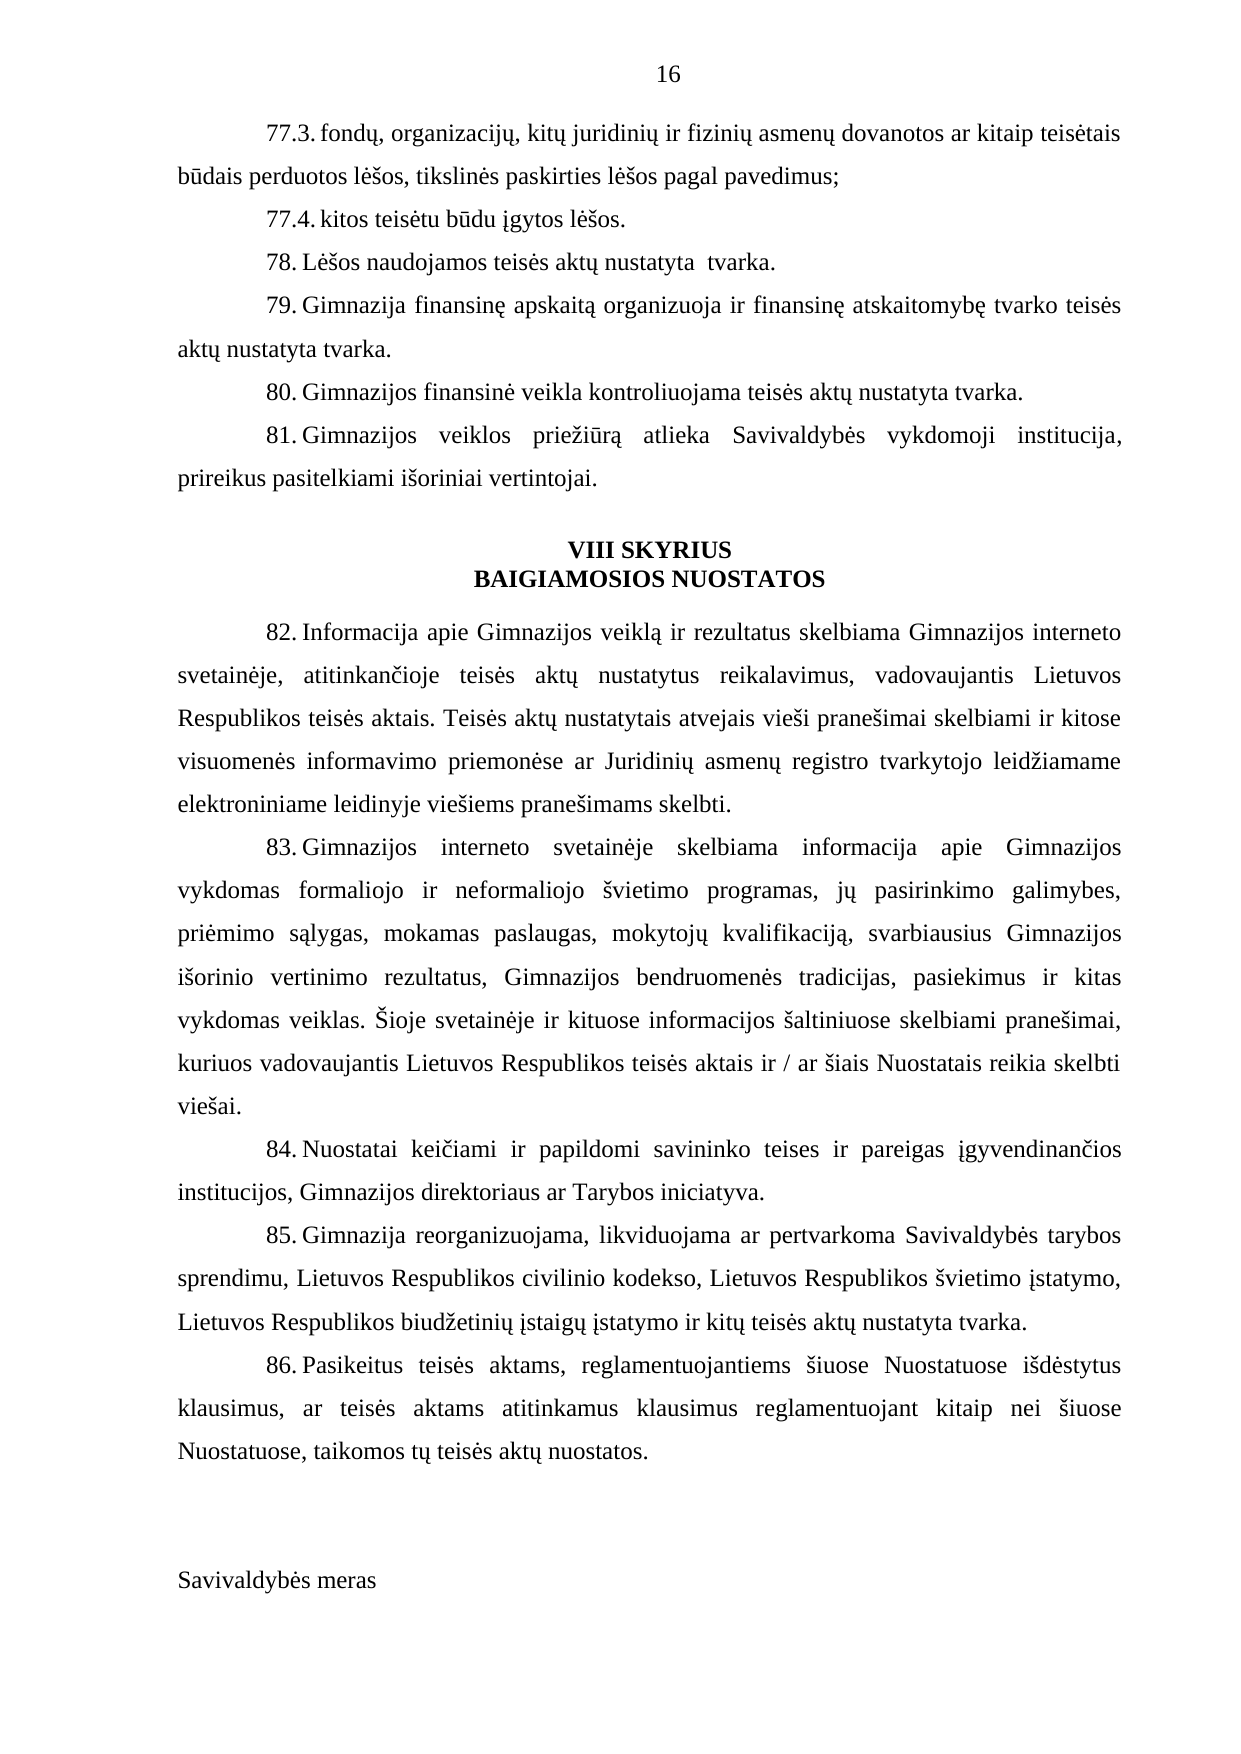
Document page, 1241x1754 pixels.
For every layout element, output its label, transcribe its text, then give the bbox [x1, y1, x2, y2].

text Savivaldybės meras [177, 1565, 1122, 1594]
text BAIGIAMOSIOS NUOSTATOS [177, 564, 1122, 592]
text 84. Nuostatai keičiami ir papildomi savininko teises ir pareigas įgyvendinančios institucijos, Gimnazijos direktoriaus ar Tarybos iniciatyva. [177, 1134, 1122, 1206]
text 77.4. kitos teisėtu būdu įgytos lėšos. [177, 204, 1122, 233]
text 86. Pasikeitus teisės aktams, reglamentuojantiems šiuose Nuostatuose išdėstytus klausimus, ar teisės aktams atitinkamus klausimus reglamentuojant kitaip nei šiuose Nuostatuose, taikomos tų teisės aktų nuostatos. [177, 1350, 1122, 1465]
text 83. Gimnazijos interneto svetainėje skelbiama informacija apie Gimnazijos vykdomas formaliojo ir neformaliojo švietimo programas, jų pasirinkimo galimybes, priėmimo sąlygas, mokamas paslaugas, mokytojų kvalifikaciją, svarbiausius Gimnazijos išorinio vertinimo rezultatus, Gimnazijos bendruomenės tradicijas, pasiekimus ir kitas vykdomas veiklas. Šioje svetainėje ir kituose informacijos šaltiniuose skelbiami pranešimai, kuriuos vadovaujantis Lietuvos Respublikos teisės aktais ir / ar šiais Nuostatais reikia skelbti viešai. [177, 832, 1122, 1120]
text 77.3. fondų, organizacijų, kitų juridinių ir fizinių asmenų dovanotos ar kitaip teisėtais būdais perduotos lėšos, tikslinės paskirties lėšos pagal pavedimus; [177, 118, 1122, 190]
text 81. Gimnazijos veiklos priežiūrą atlieka Savivaldybės vykdomoji institucija, prireikus pasitelkiami išoriniai vertintojai. [177, 420, 1122, 492]
text 78. Lėšos naudojamos teisės aktų nustatyta tvarka. [177, 247, 1122, 276]
text 80. Gimnazijos finansinė veikla kontroliuojama teisės aktų nustatyta tvarka. [177, 377, 1122, 406]
text VIII SKYRIUS [177, 535, 1122, 564]
text 85. Gimnazija reorganizuojama, likviduojama ar pertvarkoma Savivaldybės tarybos sprendimu, Lietuvos Respublikos civilinio kodekso, Lietuvos Respublikos švietimo įstatymo, Lietuvos Respublikos biudžetinių įstaigų įstatymo ir kitų teisės aktų nustatyta tvarka. [177, 1220, 1122, 1335]
text 79. Gimnazija finansinę apskaitą organizuoja ir finansinę atskaitomybę tvarko teisės aktų nustatyta tvarka. [177, 291, 1122, 362]
text 82. Informacija apie Gimnazijos veiklą ir rezultatus skelbiama Gimnazijos interneto svetainėje, atitinkančioje teisės aktų nustatytus reikalavimus, vadovaujantis Lietuvos Respublikos teisės aktais. Teisės aktų nustatytais atvejais vieši pranešimai skelbiami ir kitose visuomenės informavimo priemonėse ar Juridinių asmenų registro tvarkytojo leidžiamame elektroniniame leidinyje viešiems pranešimams skelbti. [177, 617, 1122, 818]
